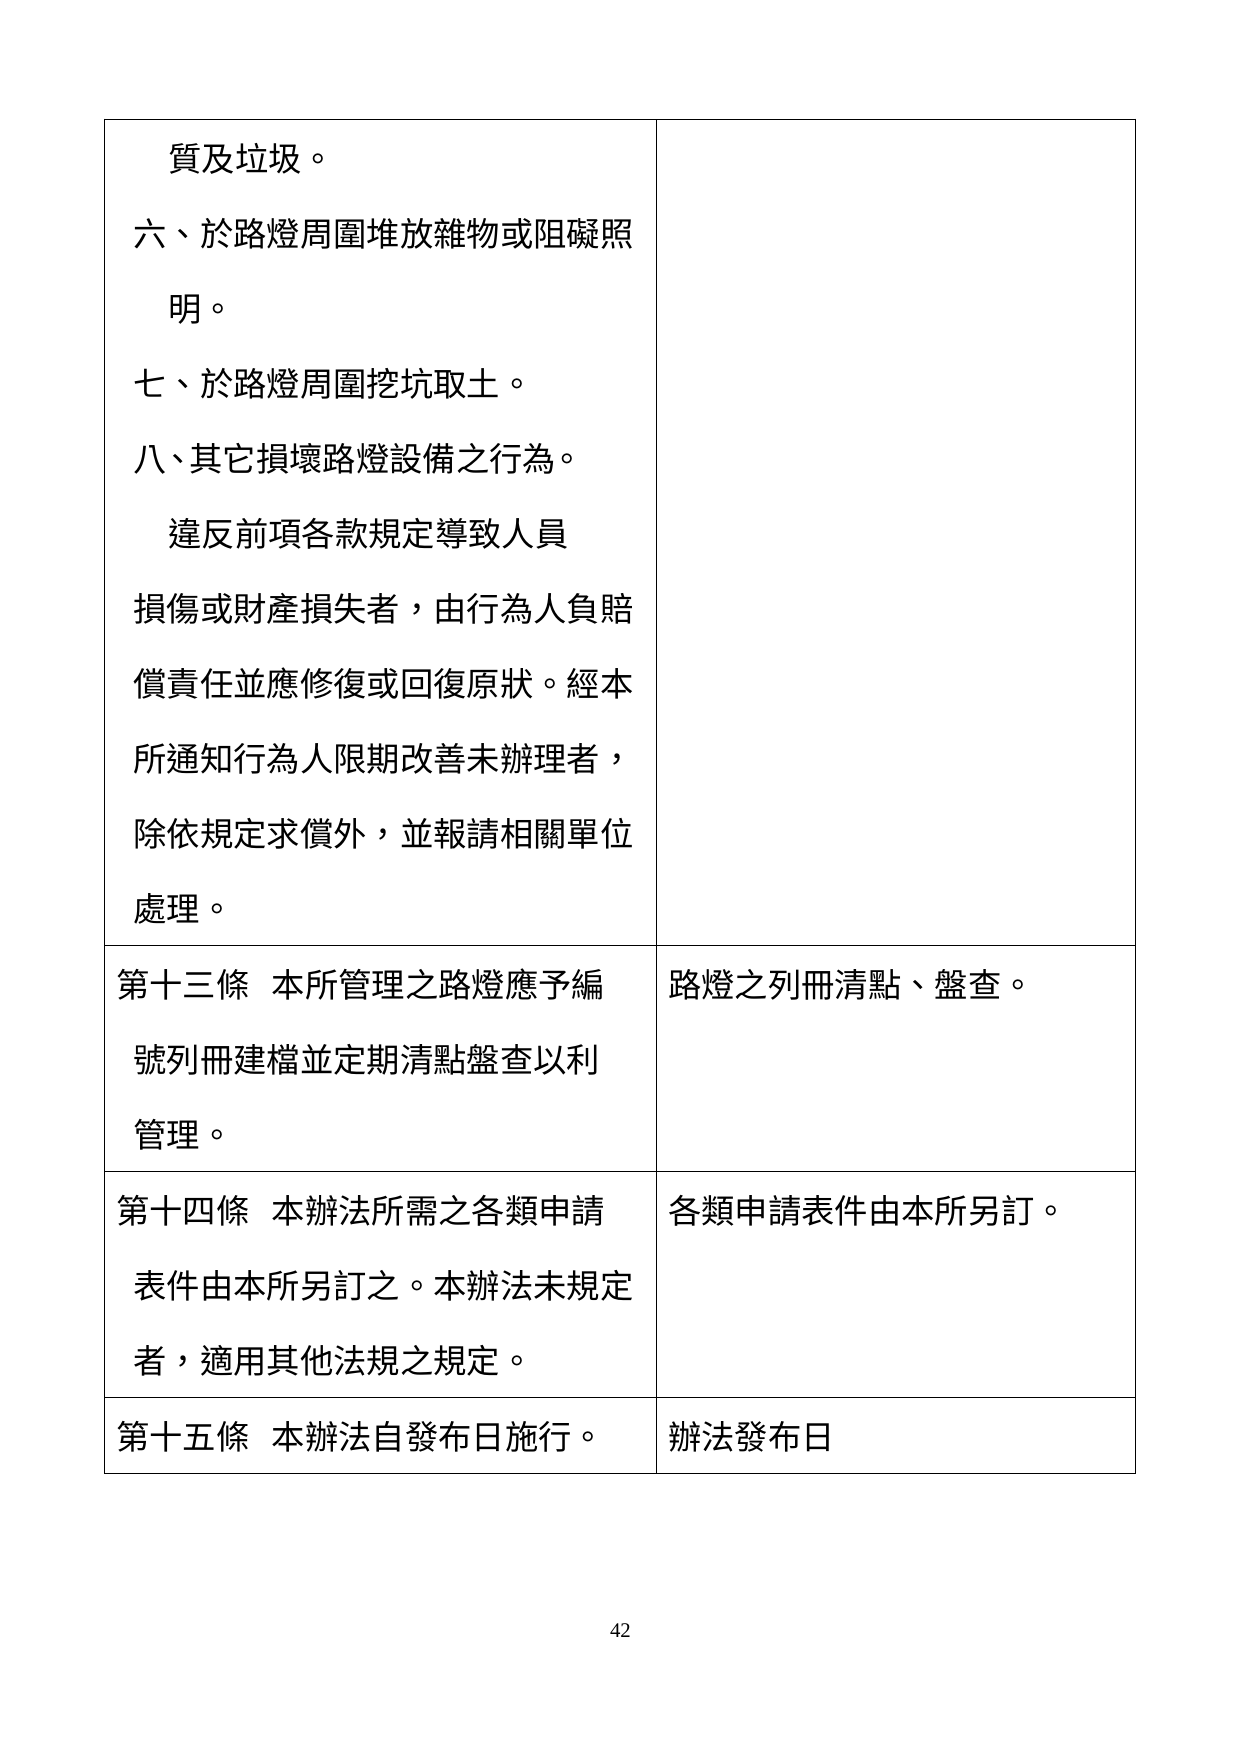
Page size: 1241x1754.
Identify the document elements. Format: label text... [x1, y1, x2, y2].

table_cell 辦法發布日 [657, 1398, 1135, 1473]
table_cell [657, 120, 1135, 944]
table_cell 第十四條 本辦法所需之各類申請 表件由本所另訂之。本辦法未規定 者，適用其他法規之規定。 [105, 1172, 656, 1397]
table_cell 第十五條 本辦法自發布日施行。 [105, 1398, 656, 1473]
table_cell 質及垃圾。 六、於路燈周圍堆放雜物或阻礙照 明。 七、於路燈周圍挖坑取土。 八、其它損壞路燈設備之行為。 違反前項各款規定導致人員 損傷或財產損失者，由行為人負賠 償責任並應修復或回復原狀。經本 所通知行為人限期改善未辦理者， 除依規定求償外，並報請相關單位 處理。 [105, 120, 656, 944]
table_cell 各類申請表件由本所另訂。 [657, 1172, 1135, 1397]
table_cell 路燈之列冊清點、盤查。 [657, 946, 1135, 1171]
table_cell 第十三條 本所管理之路燈應予編 號列冊建檔並定期清點盤查以利 管理。 [105, 946, 656, 1171]
